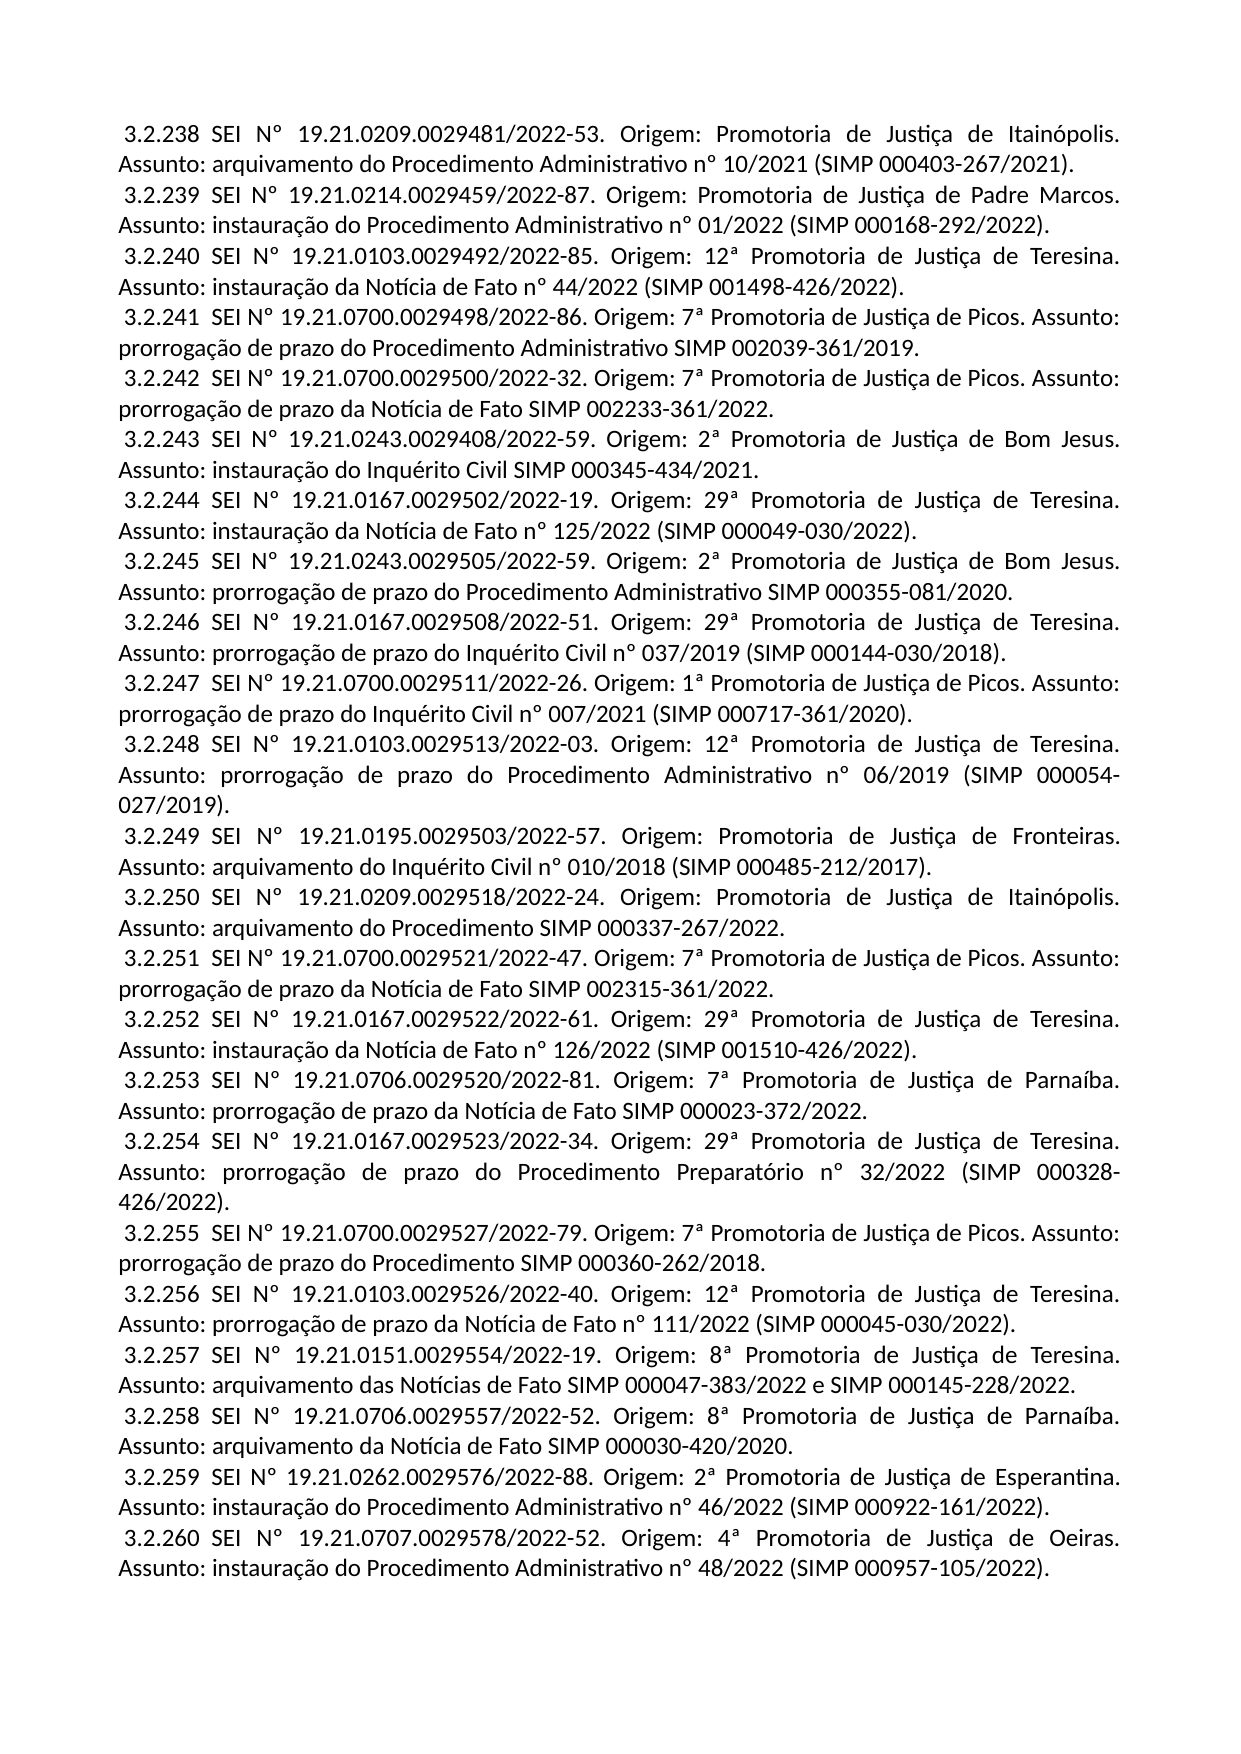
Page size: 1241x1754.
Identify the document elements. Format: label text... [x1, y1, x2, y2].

list SEI Nº 19.21.0706.0029520/2022-81. Origem: 7ª Promotoria de Justiça de Parnaíba. Assunto: prorrogação de prazo da Notícia de Fato SIMP 000023-372/2022. [118, 1064, 1122, 1125]
list SEI Nº 19.21.0103.0029526/2022-40. Origem: 12ª Promotoria de Justiça de Teresina. Assunto: prorrogação de prazo da Notícia de Fato nº 111/2022 (SIMP 000045-030/2022). [118, 1278, 1122, 1339]
list SEI Nº 19.21.0103.0029492/2022-85. Origem: 12ª Promotoria de Justiça de Teresina. Assunto: instauração da Notícia de Fato nº 44/2022 (SIMP 001498-426/2022). [118, 240, 1122, 301]
list SEI Nº 19.21.0243.0029408/2022-59. Origem: 2ª Promotoria de Justiça de Bom Jesus. Assunto: instauração do Inquérito Civil SIMP 000345-434/2021. [118, 423, 1122, 484]
list SEI Nº 19.21.0262.0029576/2022-88. Origem: 2ª Promotoria de Justiça de Esperantina. Assunto: instauração do Procedimento Administrativo nº 46/2022 (SIMP 000922-161/2022). [118, 1461, 1122, 1522]
list SEI Nº 19.21.0103.0029513/2022-03. Origem: 12ª Promotoria de Justiça de Teresina. Assunto: prorrogação de prazo do Procedimento Administrativo nº 06/2019 (SIMP 000054-027/2019). [118, 728, 1122, 820]
list SEI Nº 19.21.0167.0029523/2022-34. Origem: 29ª Promotoria de Justiça de Teresina. Assunto: prorrogação de prazo do Procedimento Preparatório nº 32/2022 (SIMP 000328-426/2022). [118, 1125, 1122, 1217]
list SEI Nº 19.21.0209.0029518/2022-24. Origem: Promotoria de Justiça de Itainópolis. Assunto: arquivamento do Procedimento SIMP 000337-267/2022. [118, 881, 1122, 942]
list SEI Nº 19.21.0151.0029554/2022-19. Origem: 8ª Promotoria de Justiça de Teresina. Assunto: arquivamento das Notícias de Fato SIMP 000047-383/2022 e SIMP 000145-228/2022. [118, 1339, 1122, 1400]
list SEI Nº 19.21.0243.0029505/2022-59. Origem: 2ª Promotoria de Justiça de Bom Jesus. Assunto: prorrogação de prazo do Procedimento Administrativo SIMP 000355-081/2020. [118, 545, 1122, 606]
list SEI Nº 19.21.0195.0029503/2022-57. Origem: Promotoria de Justiça de Fronteiras. Assunto: arquivamento do Inquérito Civil nº 010/2018 (SIMP 000485-212/2017). [118, 820, 1122, 881]
list SEI Nº 19.21.0167.0029508/2022-51. Origem: 29ª Promotoria de Justiça de Teresina. Assunto: prorrogação de prazo do Inquérito Civil nº 037/2019 (SIMP 000144-030/2018). [118, 606, 1122, 667]
list SEI Nº 19.21.0700.0029527/2022-79. Origem: 7ª Promotoria de Justiça de Picos. Assunto: prorrogação de prazo do Procedimento SIMP 000360-262/2018. [118, 1217, 1122, 1278]
list SEI Nº 19.21.0167.0029502/2022-19. Origem: 29ª Promotoria de Justiça de Teresina. Assunto: instauração da Notícia de Fato nº 125/2022 (SIMP 000049-030/2022). [118, 484, 1122, 545]
list SEI Nº 19.21.0700.0029511/2022-26. Origem: 1ª Promotoria de Justiça de Picos. Assunto: prorrogação de prazo do Inquérito Civil nº 007/2021 (SIMP 000717-361/2020). [118, 667, 1122, 728]
list SEI Nº 19.21.0167.0029522/2022-61. Origem: 29ª Promotoria de Justiça de Teresina. Assunto: instauração da Notícia de Fato nº 126/2022 (SIMP 001510-426/2022). [118, 1003, 1122, 1064]
list SEI Nº 19.21.0707.0029578/2022-52. Origem: 4ª Promotoria de Justiça de Oeiras. Assunto: instauração do Procedimento Administrativo nº 48/2022 (SIMP 000957-105/2022). [118, 1522, 1122, 1583]
list SEI Nº 19.21.0700.0029500/2022-32. Origem: 7ª Promotoria de Justiça de Picos. Assunto: prorrogação de prazo da Notícia de Fato SIMP 002233-361/2022. [118, 362, 1122, 423]
list SEI Nº 19.21.0209.0029481/2022-53. Origem: Promotoria de Justiça de Itainópolis. Assunto: arquivamento do Procedimento Administrativo nº 10/2021 (SIMP 000403-267/2021). [118, 118, 1122, 179]
list SEI Nº 19.21.0214.0029459/2022-87. Origem: Promotoria de Justiça de Padre Marcos. Assunto: instauração do Procedimento Administrativo nº 01/2022 (SIMP 000168-292/2022). [118, 179, 1122, 240]
list SEI Nº 19.21.0700.0029521/2022-47. Origem: 7ª Promotoria de Justiça de Picos. Assunto: prorrogação de prazo da Notícia de Fato SIMP 002315-361/2022. [118, 942, 1122, 1003]
list SEI Nº 19.21.0700.0029498/2022-86. Origem: 7ª Promotoria de Justiça de Picos. Assunto: prorrogação de prazo do Procedimento Administrativo SIMP 002039-361/2019. [118, 301, 1122, 362]
list SEI Nº 19.21.0706.0029557/2022-52. Origem: 8ª Promotoria de Justiça de Parnaíba. Assunto: arquivamento da Notícia de Fato SIMP 000030-420/2020. [118, 1400, 1122, 1461]
